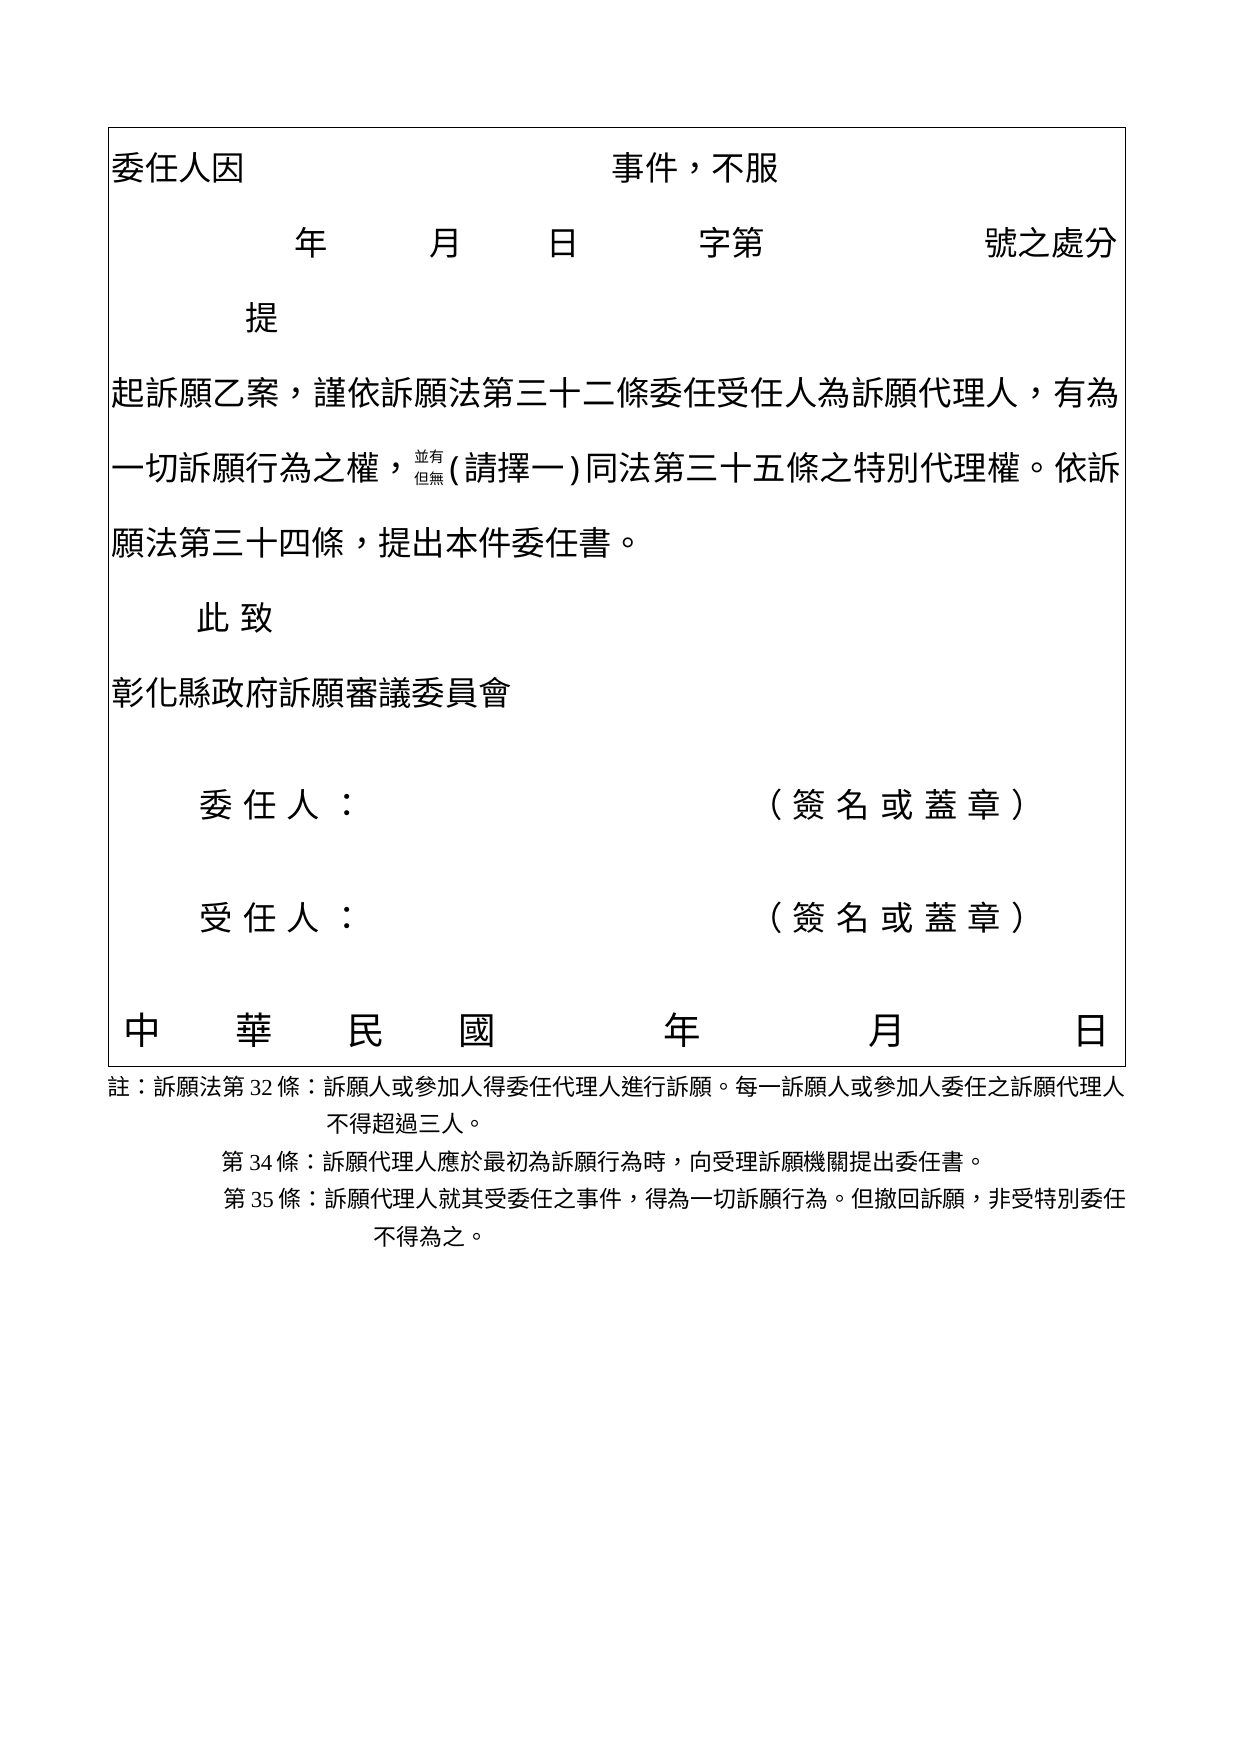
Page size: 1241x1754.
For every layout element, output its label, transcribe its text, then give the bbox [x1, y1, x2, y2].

text 註：訴願法第32條：訴願人或參加人得委任代理人進行訴願。每一訴願人或參加人委任之訴願代理人不得超過三人。 [107, 1067, 1134, 1142]
table_cell 委任人因 事件，不服 年 月 日 字第 號之處分提 起訴願乙案，謹依訴願法第三十二條委任受任人為訴願代理人，有為一切訴願行為之權，並有但無(請擇一)同法第三十五條之特別代理權。依訴願法第三十四條，提出本件委任書。 此致 彰化縣政府訴願審議委員會 委任人： （簽名或蓋章） 受任人： （簽名或蓋章） 中華民國 年 月 日 [109, 128, 1125, 1066]
text 第35條：訴願代理人就其受委任之事件，得為一切訴願行為。但撤回訴願，非受特別委任不得為之。 [223, 1179, 1134, 1254]
text 第34條：訴願代理人應於最初為訴願行為時，向受理訴願機關提出委任書。 [222, 1142, 1134, 1179]
